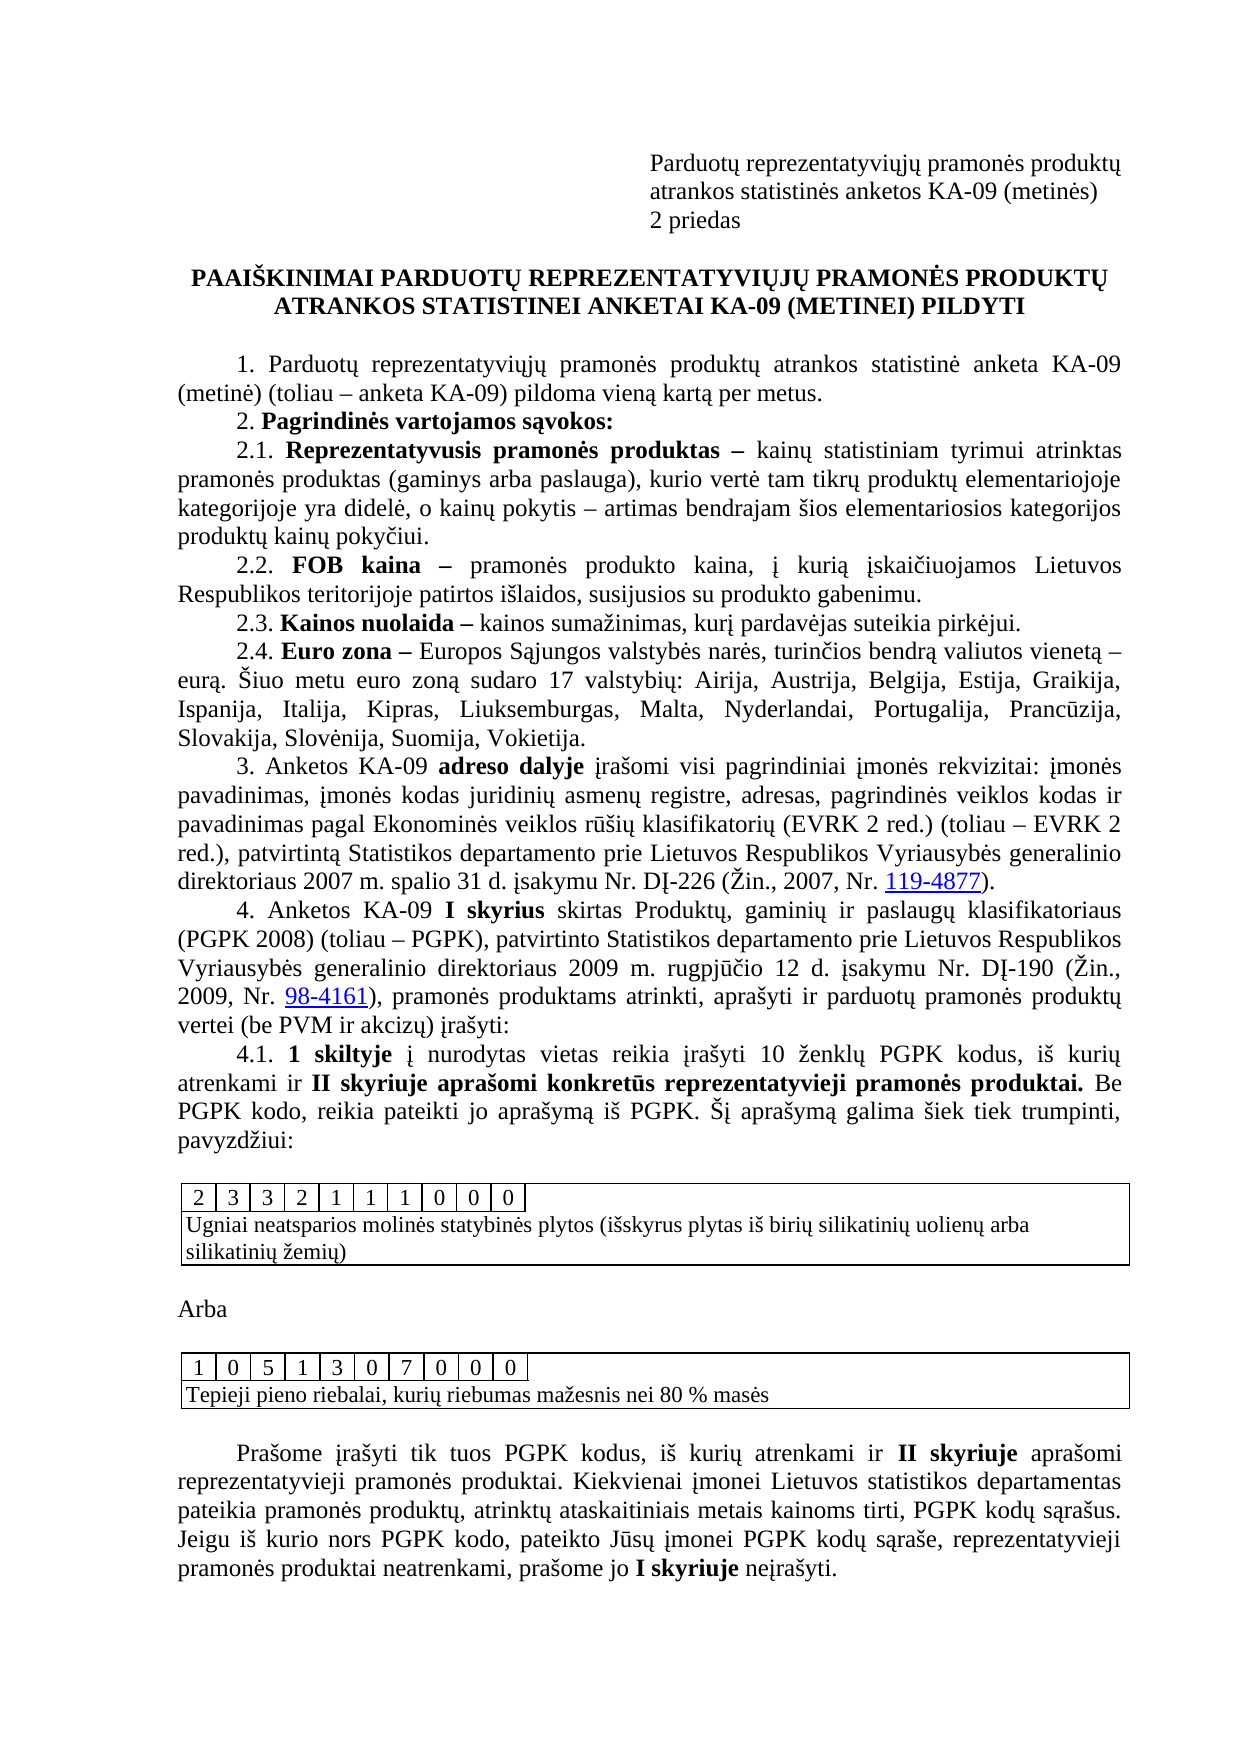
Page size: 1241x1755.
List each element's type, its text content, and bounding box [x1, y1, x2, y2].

table_cell Ugniai neatsparios molinės statybinės plytos (išskyrus plytas iš birių silikatinių uolienų arba silikatinių žemių) [526, 1211, 1129, 1264]
text 2.4. Euro zona – Europos Sąjungos valstybės narės, turinčios bendrą valiutos vienetą – eurą. Šiuo metu euro zoną sudaro 17 valstybių: Airija, Austrija, Belgija, Estija, Graikija, Ispanija, Italija, Kipras, Liuksemburgas, Malta, Nyderlandai, Portugalija, Prancūzija, Slovakija, Slovėnija, Suomija, Vokietija. [177, 636, 1122, 751]
text 2.3. Kainos nuolaida – kainos sumažinimas, kurį pardavėjas suteikia pirkėjui. [177, 608, 1122, 636]
table_header 0 [452, 1184, 456, 1211]
table_header 2 [285, 1184, 289, 1211]
text 3. Anketos KA-09 adreso dalyje įrašomi visi pagrindiniai įmonės rekvizitai: įmonės pavadinimas, įmonės kodas juridinių asmenų registre, adresas, pagrindinės veiklos kodas ir pavadinimas pagal Ekonominės veiklos rūšių klasifikatorių (EVRK 2 red.) (toliau – EVRK 2 red.), patvirtintą Statistikos departamento prie Lietuvos Respublikos Vyriausybės generalinio direktoriaus 2007 m. spalio 31 d. įsakymu Nr. DĮ-226 (Žin., 2007, Nr. 119-4877). [177, 751, 1122, 895]
text 2 priedas [649, 205, 1122, 234]
table_header 0 [246, 1354, 250, 1380]
table_header [528, 1354, 532, 1380]
table_header 2 [182, 1184, 186, 1211]
text 4. Anketos KA-09 I skyrius skirtas Produktų, gaminių ir paslaugų klasifikatoriaus (PGPK 2008) (toliau – PGPK), patvirtinto Statistikos departamento prie Lietuvos Respublikos Vyriausybės generalinio direktoriaus 2009 m. rugpjūčio 12 d. įsakymu Nr. DĮ-190 (Žin., 2009, Nr. 98-4161), pramonės produktams atrinkti, aprašyti ir parduotų pramonės produktų vertei (be PVM ir akcizų) įrašyti: [177, 895, 1122, 1039]
table_header 5 [251, 1354, 255, 1380]
table_header 3 [280, 1184, 284, 1211]
table_header 0 [454, 1354, 458, 1380]
table_header 0 [355, 1354, 359, 1380]
table_header 3 [350, 1354, 354, 1380]
text atrankos statistinės anketos KA-09 (metinės) [649, 176, 1122, 205]
table_header 1 [383, 1184, 387, 1211]
table_header 7 [419, 1354, 423, 1380]
table_header [1125, 1184, 1129, 1211]
table_header 0 [523, 1354, 527, 1380]
text PAAIŠKINIMAI PARDUOTŲ REPREZENTATYVIŲJŲ PRAMONĖS PRODUKTŲ ATRANKOS STATISTINEI ANKETAI KA-09 (METINEI) PILDYTI [177, 263, 1122, 320]
text Arba [177, 1294, 1122, 1323]
text 1. Parduotų reprezentatyviųjų pramonės produktų atrankos statistinė anketa KA-09 (metinė) (toliau – anketa KA-09) pildoma vieną kartą per metus. [177, 349, 1122, 406]
text Parduotų reprezentatyviųjų pramonės produktų [649, 148, 1122, 176]
table_header 1 [388, 1184, 392, 1211]
text 4.1. 1 skiltyje į nurodytas vietas reikia įrašyti 10 ženklų PGPK kodus, iš kurių atrenkami ir II skyriuje aprašomi konkretūs reprezentatyvieji pramonės produktai. Be PGPK kodo, reikia pateikti jo aprašymą iš PGPK. Šį aprašymą galima šiek tiek trumpinti, pavyzdžiui: [177, 1039, 1122, 1154]
table_cell Tepieji pieno riebalai, kurių riebumas mažesnis nei 80 % masės [529, 1380, 1129, 1407]
text 2.1. Reprezentatyvusis pramonės produktas – kainų statistiniam tyrimui atrinktas pramonės produktas (gaminys arba paslauga), kurio vertė tam tikrų produktų elementariojoje kategorijoje yra didelė, o kainų pokytis – artimas bendrajam šios elementariosios kategorijos produktų kainų pokyčiui. [177, 435, 1122, 550]
table_header 1 [349, 1184, 353, 1211]
table_header 0 [457, 1184, 461, 1211]
table_header 1 [182, 1354, 186, 1380]
text Prašome įrašyti tik tuos PGPK kodus, iš kurių atrenkami ir II skyriuje aprašomi reprezentatyvieji pramonės produktai. Kiekvienai įmonei Lietuvos statistikos departamentas pateikia pramonės produktų, atrinktų ataskaitiniais metais kainoms tirti, PGPK kodų sąrašus. Jeigu iš kurio nors PGPK kodo, pateikto Jūsų įmonei PGPK kodų sąraše, reprezentatyvieji pramonės produktai neatrenkami, prašome jo I skyriuje neįrašyti. [177, 1438, 1122, 1581]
text 2. Pagrindinės vartojamos sąvokos: [177, 406, 1122, 435]
table_header [1125, 1354, 1129, 1380]
text 2.2. FOB kaina – pramonės produkto kaina, į kurią įskaičiuojamos Lietuvos Respublikos teritorijoje patirtos išlaidos, susijusios su produkto gabenimu. [177, 550, 1122, 608]
